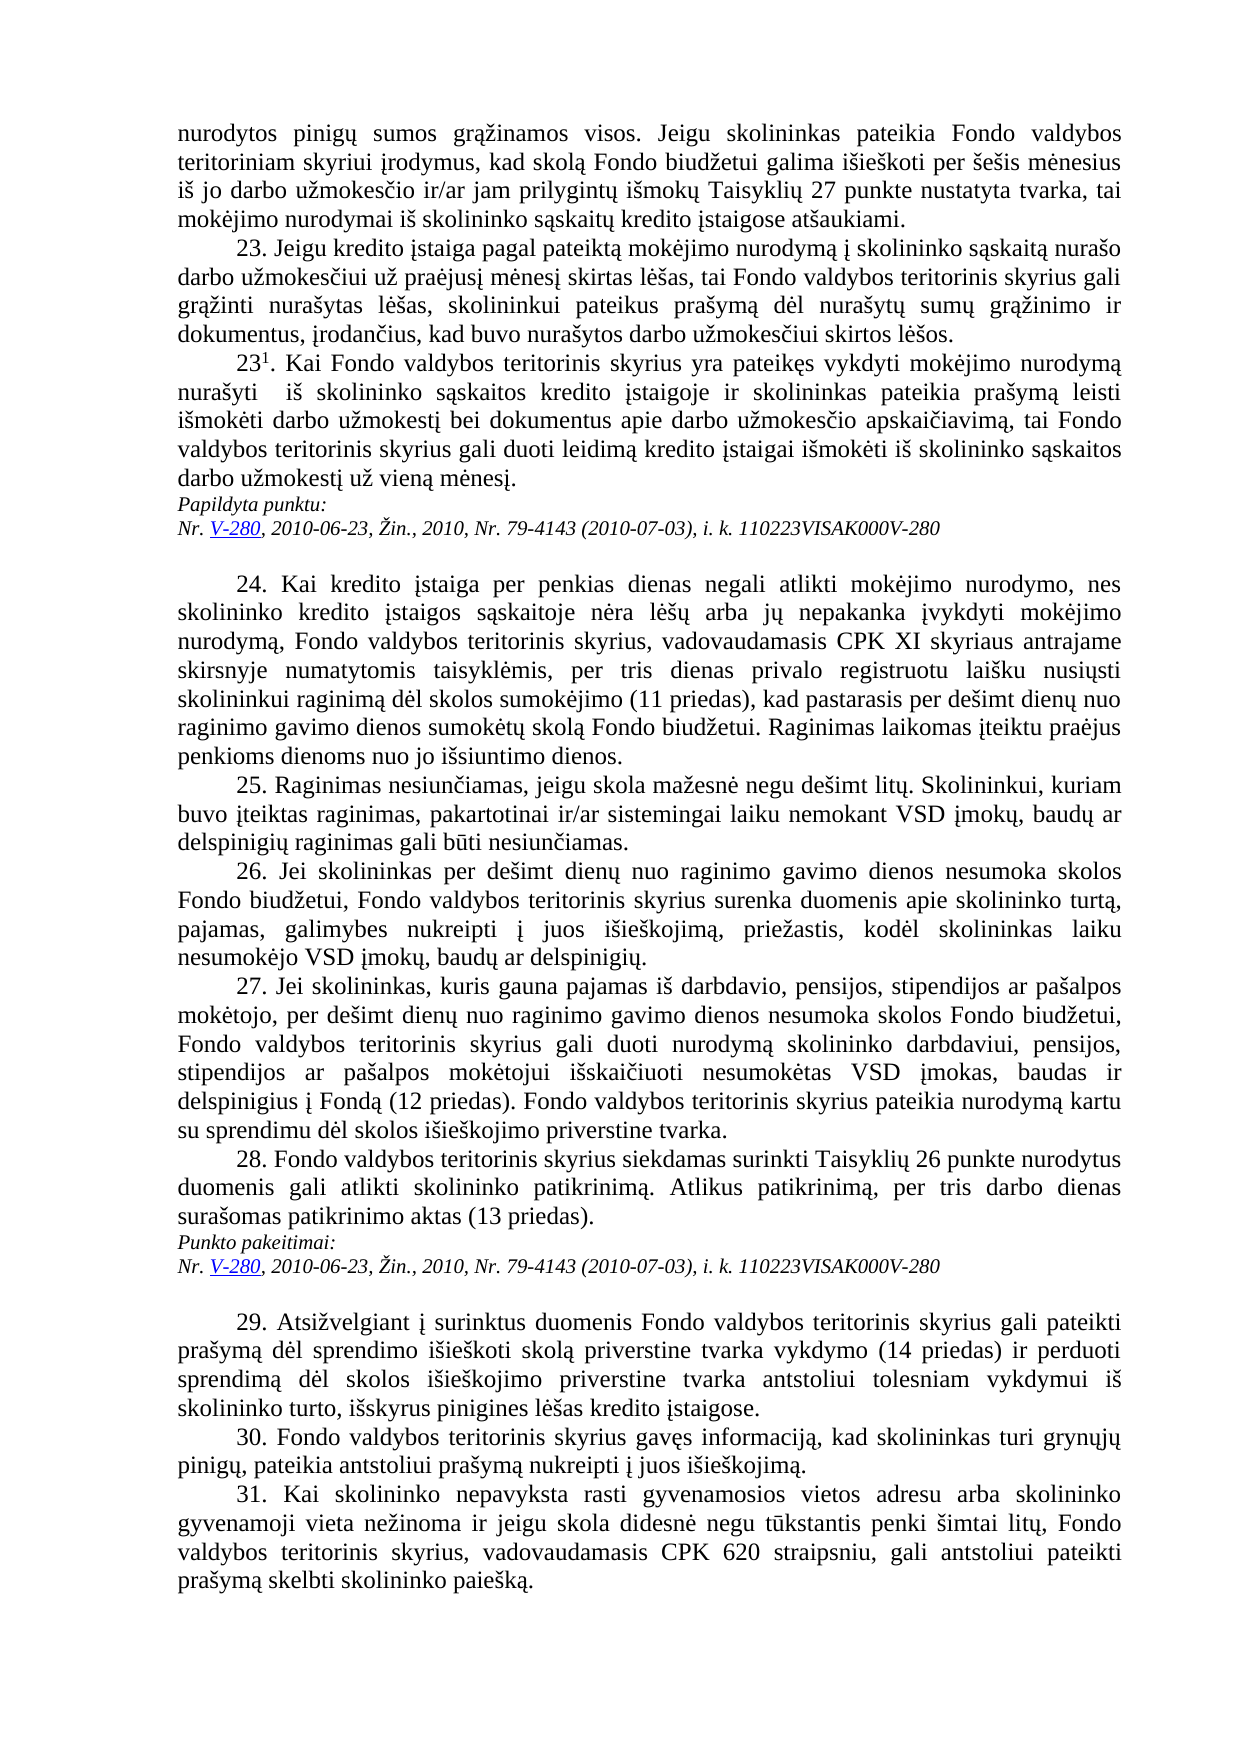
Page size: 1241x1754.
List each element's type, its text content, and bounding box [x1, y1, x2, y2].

text Papildyta punktu: [177, 492, 1122, 516]
text 27. Jei skolininkas, kuris gauna pajamas iš darbdavio, pensijos, stipendijos ar pašalpos mokėtojo, per dešimt dienų nuo raginimo gavimo dienos nesumoka skolos Fondo biudžetui, Fondo valdybos teritorinis skyrius gali duoti nurodymą skolininko darbdaviui, pensijos, stipendijos ar pašalpos mokėtojui išskaičiuoti nesumokėtas VSD įmokas, baudas ir delspinigius į Fondą (12 priedas). Fondo valdybos teritorinis skyrius pateikia nurodymą kartu su sprendimu dėl skolos išieškojimo priverstine tvarka. [177, 971, 1122, 1144]
text 23. Jeigu kredito įstaiga pagal pateiktą mokėjimo nurodymą į skolininko sąskaitą nurašo darbo užmokesčiui už praėjusį mėnesį skirtas lėšas, tai Fondo valdybos teritorinis skyrius gali grąžinti nurašytas lėšas, skolininkui pateikus prašymą dėl nurašytų sumų grąžinimo ir dokumentus, įrodančius, kad buvo nurašytos darbo užmokesčiui skirtos lėšos. [177, 233, 1122, 348]
text Punkto pakeitimai: [177, 1230, 1122, 1254]
text Nr. V-280, 2010-06-23, Žin., 2010, Nr. 79-4143 (2010-07-03), i. k. 110223VISAK000V-280 [177, 1254, 1122, 1278]
text 31. Kai skolininko nepavyksta rasti gyvenamosios vietos adresu arba skolininko gyvenamoji vieta nežinoma ir jeigu skola didesnė negu tūkstantis penki šimtai litų, Fondo valdybos teritorinis skyrius, vadovaudamasis CPK 620 straipsniu, gali antstoliui pateikti prašymą skelbti skolininko paiešką. [177, 1479, 1122, 1594]
text 24. Kai kredito įstaiga per penkias dienas negali atlikti mokėjimo nurodymo, nes skolininko kredito įstaigos sąskaitoje nėra lėšų arba jų nepakanka įvykdyti mokėjimo nurodymą, Fondo valdybos teritorinis skyrius, vadovaudamasis CPK XI skyriaus antrajame skirsnyje numatytomis taisyklėmis, per tris dienas privalo registruotu laišku nusiųsti skolininkui raginimą dėl skolos sumokėjimo (11 priedas), kad pastarasis per dešimt dienų nuo raginimo gavimo dienos sumokėtų skolą Fondo biudžetui. Raginimas laikomas įteiktu praėjus penkioms dienoms nuo jo išsiuntimo dienos. [177, 569, 1122, 770]
text 26. Jei skolininkas per dešimt dienų nuo raginimo gavimo dienos nesumoka skolos Fondo biudžetui, Fondo valdybos teritorinis skyrius surenka duomenis apie skolininko turtą, pajamas, galimybes nukreipti į juos išieškojimą, priežastis, kodėl skolininkas laiku nesumokėjo VSD įmokų, baudų ar delspinigių. [177, 856, 1122, 971]
text 25. Raginimas nesiunčiamas, jeigu skola mažesnė negu dešimt litų. Skolininkui, kuriam buvo įteiktas raginimas, pakartotinai ir/ar sistemingai laiku nemokant VSD įmokų, baudų ar delspinigių raginimas gali būti nesiunčiamas. [177, 770, 1122, 856]
text 231. Kai Fondo valdybos teritorinis skyrius yra pateikęs vykdyti mokėjimo nurodymą nurašyti iš skolininko sąskaitos kredito įstaigoje ir skolininkas pateikia prašymą leisti išmokėti darbo užmokestį bei dokumentus apie darbo užmokesčio apskaičiavimą, tai Fondo valdybos teritorinis skyrius gali duoti leidimą kredito įstaigai išmokėti iš skolininko sąskaitos darbo užmokestį už vieną mėnesį. [177, 348, 1122, 492]
text nurodytos pinigų sumos grąžinamos visos. Jeigu skolininkas pateikia Fondo valdybos teritoriniam skyriui įrodymus, kad skolą Fondo biudžetui galima išieškoti per šešis mėnesius iš jo darbo užmokesčio ir/ar jam prilygintų išmokų Taisyklių 27 punkte nustatyta tvarka, tai mokėjimo nurodymai iš skolininko sąskaitų kredito įstaigose atšaukiami. [177, 118, 1122, 233]
text 29. Atsižvelgiant į surinktus duomenis Fondo valdybos teritorinis skyrius gali pateikti prašymą dėl sprendimo išieškoti skolą priverstine tvarka vykdymo (14 priedas) ir perduoti sprendimą dėl skolos išieškojimo priverstine tvarka antstoliui tolesniam vykdymui iš skolininko turto, išskyrus pinigines lėšas kredito įstaigose. [177, 1307, 1122, 1422]
text 30. Fondo valdybos teritorinis skyrius gavęs informaciją, kad skolininkas turi grynųjų pinigų, pateikia antstoliui prašymą nukreipti į juos išieškojimą. [177, 1422, 1122, 1479]
text Nr. V-280, 2010-06-23, Žin., 2010, Nr. 79-4143 (2010-07-03), i. k. 110223VISAK000V-280 [177, 516, 1122, 540]
text 28. Fondo valdybos teritorinis skyrius siekdamas surinkti Taisyklių 26 punkte nurodytus duomenis gali atlikti skolininko patikrinimą. Atlikus patikrinimą, per tris darbo dienas surašomas patikrinimo aktas (13 priedas). [177, 1144, 1122, 1230]
